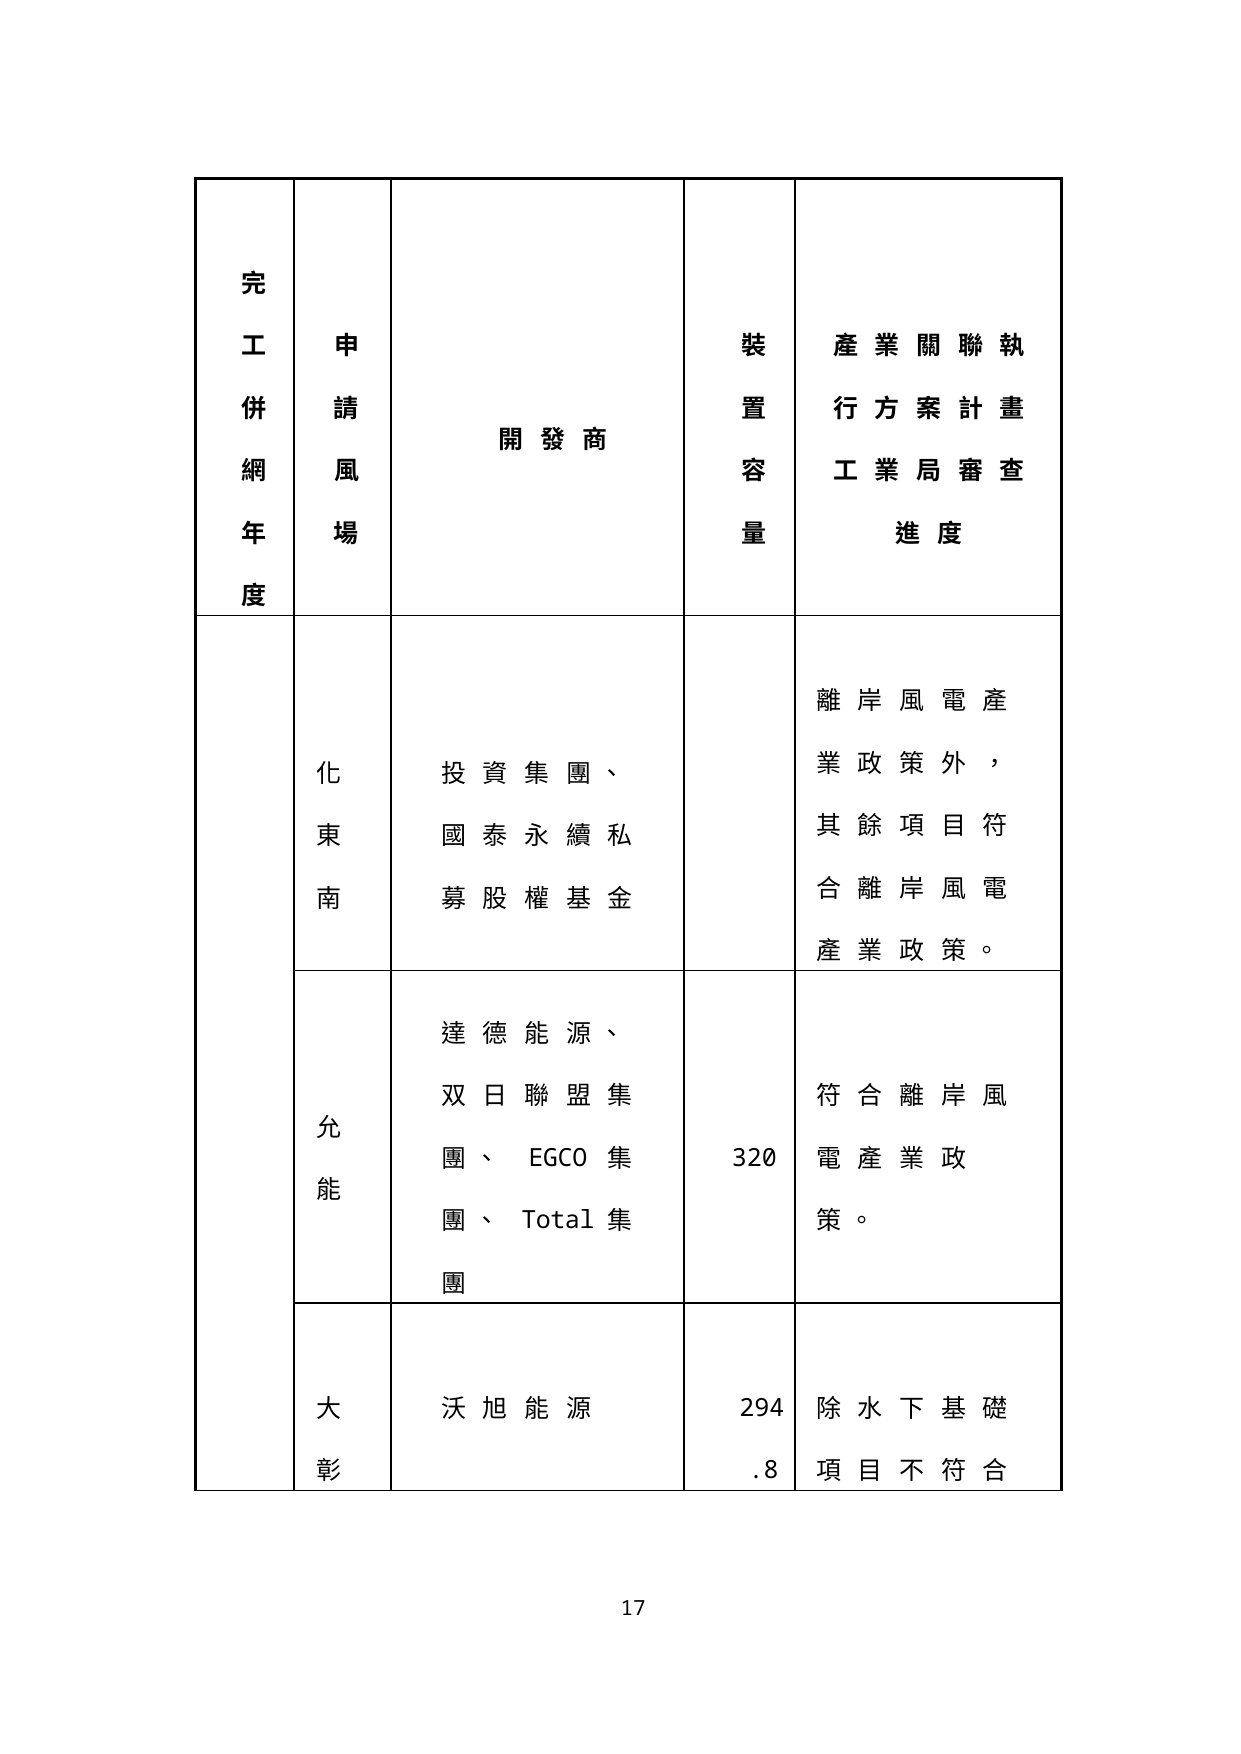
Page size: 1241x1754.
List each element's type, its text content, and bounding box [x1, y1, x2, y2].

table_header 產業關聯執行方案計畫工業局審查進度 [796, 180, 1060, 615]
table_cell [685, 616, 794, 969]
table_cell 離岸風電產業政策外，其餘項目符合離岸風電產業政策。 [796, 616, 1060, 969]
table_header 完工併網年度 [197, 180, 293, 615]
table_cell 沃旭能源 [392, 1304, 683, 1490]
table_cell 允能 [295, 971, 390, 1302]
table_cell 除水下基礎項目不符合 [796, 1304, 1060, 1490]
table_cell 符合離岸風電產業政策。 [796, 971, 1060, 1302]
table_cell 化東南 [295, 616, 390, 969]
table_cell 294.8 [685, 1304, 794, 1490]
table_cell [197, 616, 293, 1490]
table_cell 大彰 [295, 1304, 390, 1490]
table_cell 達德能源、双日聯盟集團、EGCO集團、Total集團 [392, 971, 683, 1302]
table_cell 投資集團、國泰永續私募股權基金 [392, 616, 683, 969]
table_header 開發商 [392, 180, 683, 615]
table_header 裝置 容量 [685, 180, 794, 615]
table_cell 320 [685, 971, 794, 1302]
table_header 申請 風場 [295, 180, 390, 615]
